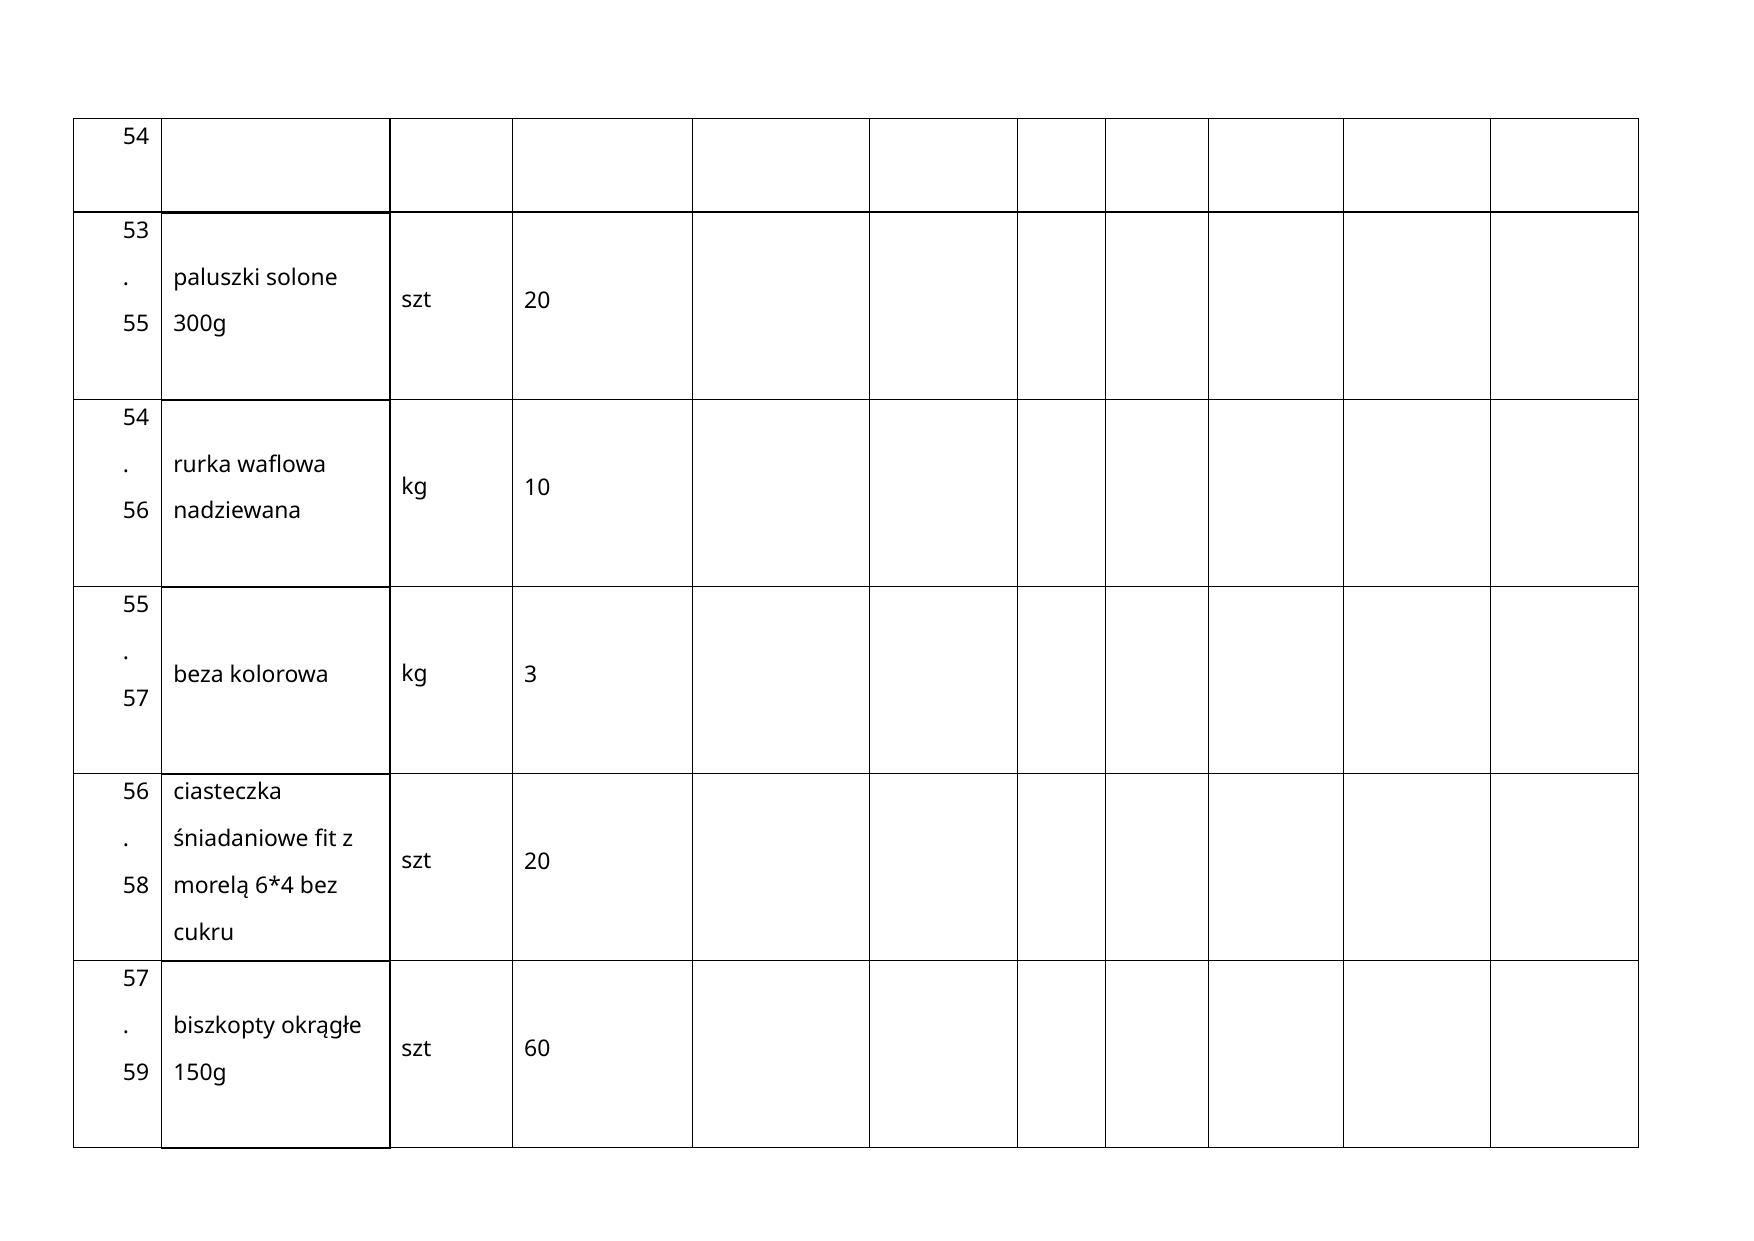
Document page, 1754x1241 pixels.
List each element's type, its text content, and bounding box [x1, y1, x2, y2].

table_cell rurka waflowa nadziewana [162, 401, 389, 586]
table_cell 55. [74, 213, 161, 398]
table_cell [870, 961, 1017, 1147]
table_cell [1106, 213, 1208, 398]
table_cell [1106, 119, 1208, 211]
table_cell 59. [74, 961, 161, 1147]
table_cell [1491, 774, 1638, 960]
table_cell 3 [513, 587, 692, 773]
table_cell [1344, 213, 1490, 398]
table_cell [1344, 774, 1490, 960]
table_cell 20 [513, 213, 692, 398]
table_cell [1491, 213, 1638, 398]
table_cell [162, 119, 389, 211]
table_cell [1491, 400, 1638, 586]
table_cell [1491, 587, 1638, 773]
table_cell [1344, 961, 1490, 1147]
table_cell [1209, 961, 1343, 1147]
table_cell [1491, 961, 1638, 1147]
table_cell [1106, 587, 1208, 773]
table_cell [870, 213, 1017, 398]
table_cell [693, 400, 869, 586]
table_cell kg [391, 587, 512, 773]
table_cell 10 [513, 400, 692, 586]
table_cell [1209, 774, 1343, 960]
table_cell [693, 119, 869, 211]
table_cell [1209, 400, 1343, 586]
table_cell 20 [513, 774, 692, 960]
table_cell [693, 961, 869, 1147]
table_cell 56. [74, 400, 161, 586]
table_cell [693, 213, 869, 398]
table_cell [1209, 213, 1343, 398]
table_cell 60 [513, 961, 692, 1147]
table_cell [870, 400, 1017, 586]
table_cell [1018, 587, 1105, 773]
table_cell [693, 587, 869, 773]
table_cell [513, 119, 692, 211]
table_cell szt [391, 774, 512, 960]
table_cell ciasteczka śniadaniowe fit z morelą 6*4 bez cukru [162, 775, 389, 960]
table_cell [1018, 961, 1105, 1147]
table_cell 57. [74, 587, 161, 773]
table_cell 54. [74, 119, 161, 211]
table_cell beza kolorowa [162, 588, 389, 773]
table_cell [1018, 213, 1105, 398]
table_cell [870, 119, 1017, 211]
table_cell kg [391, 400, 512, 586]
table_cell [870, 774, 1017, 960]
table_cell [1106, 400, 1208, 586]
table_cell [1209, 119, 1343, 211]
table_cell [1344, 587, 1490, 773]
table_cell szt [391, 961, 512, 1147]
table_cell [1106, 774, 1208, 960]
table_cell [1018, 774, 1105, 960]
table_cell [693, 774, 869, 960]
table_cell paluszki solone 300g [162, 214, 389, 398]
table_cell 58. [74, 774, 161, 960]
table_cell [1491, 119, 1638, 211]
table_cell biszkopty okrągłe 150g [162, 962, 389, 1147]
table_cell [1018, 119, 1105, 211]
table_cell [1209, 587, 1343, 773]
table_cell [391, 119, 512, 211]
table_cell [1344, 400, 1490, 586]
table_cell szt [391, 213, 512, 398]
table_cell [870, 587, 1017, 773]
table_cell [1344, 119, 1490, 211]
table_cell [1106, 961, 1208, 1147]
table_cell [1018, 400, 1105, 586]
